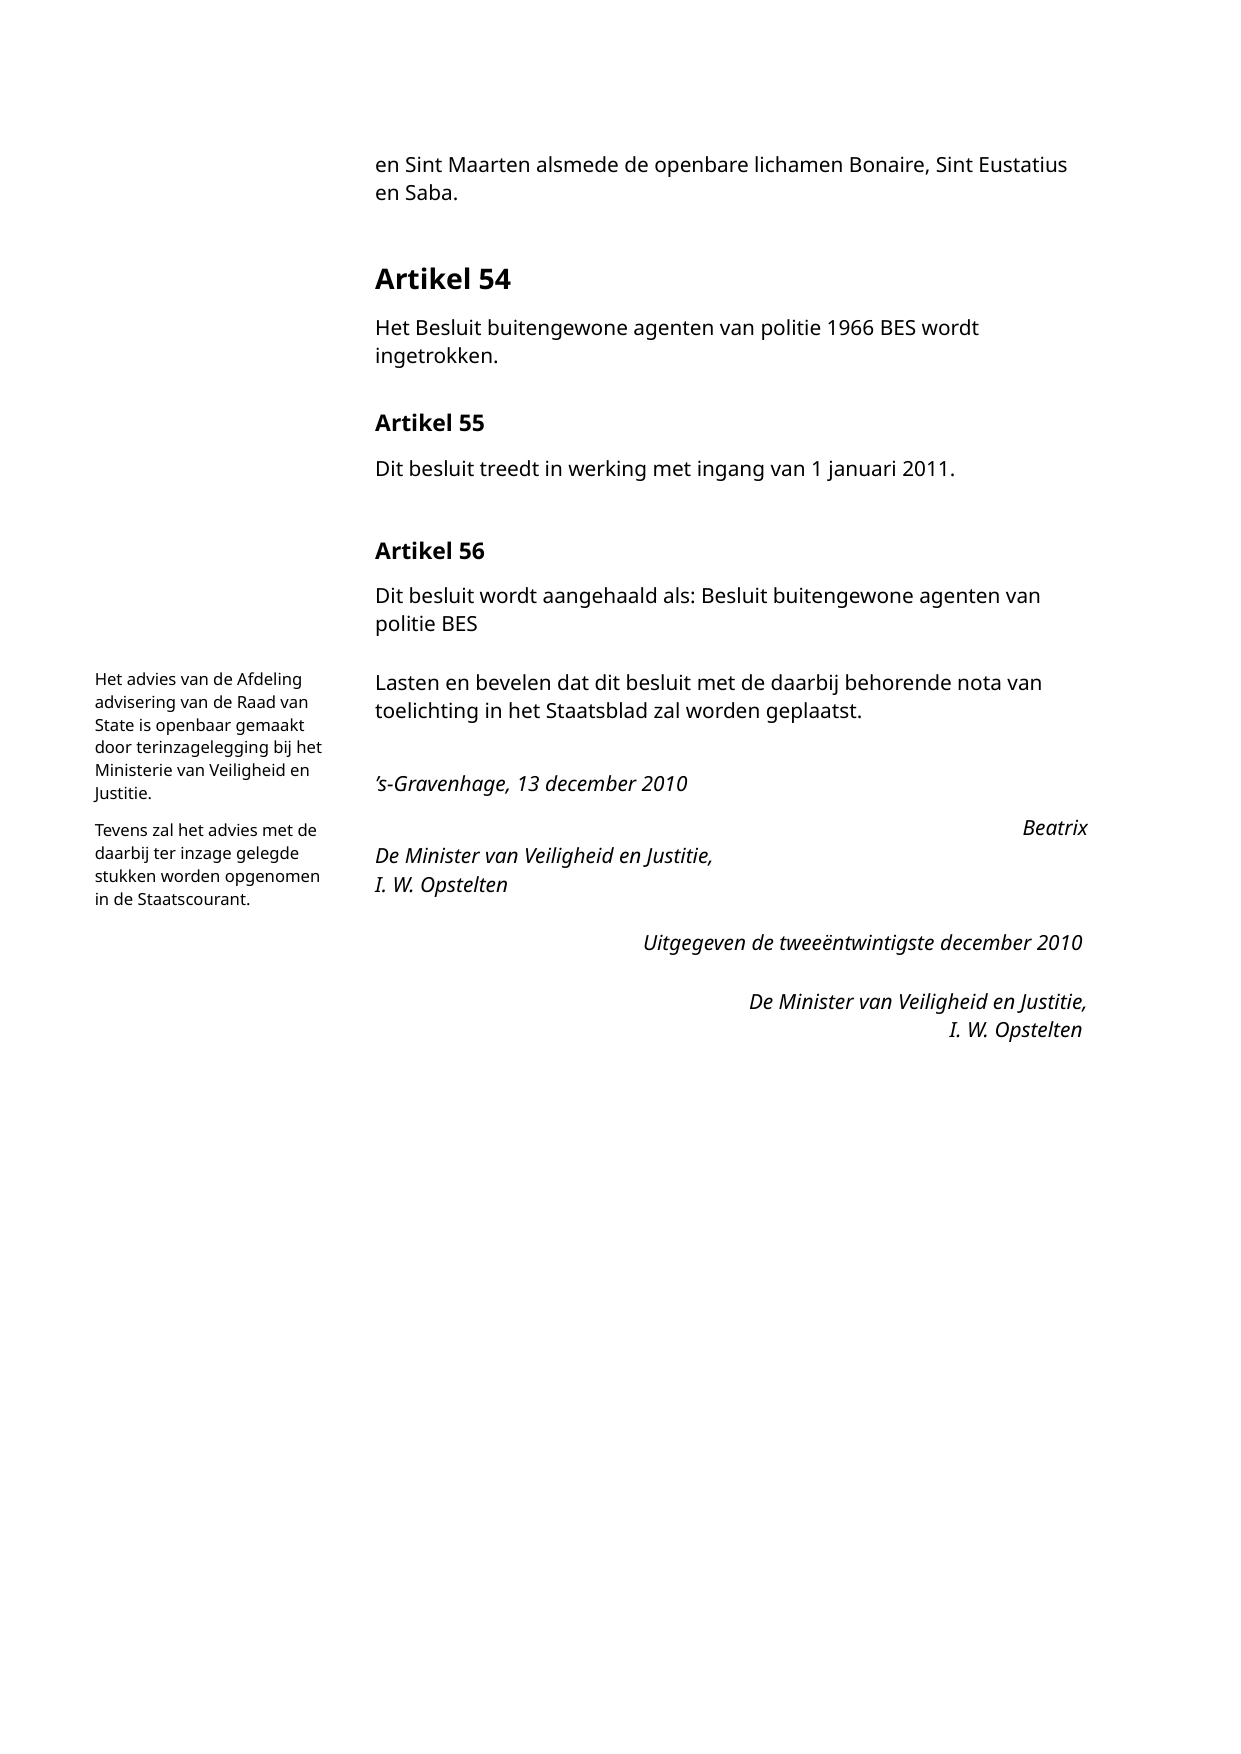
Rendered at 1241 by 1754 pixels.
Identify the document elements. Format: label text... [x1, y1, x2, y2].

text Dit besluit treedt in werking met ingang van 1 januari 2011. [375, 454, 1090, 482]
text I. W. Opstelten [375, 870, 1090, 898]
subtitle Artikel 56 [375, 534, 1090, 566]
text De Minister van Veiligheid en Justitie, [375, 987, 1090, 1015]
text ’s-Gravenhage, 13 december 2010 [375, 769, 1090, 798]
text I. W. Opstelten [375, 1015, 1090, 1044]
text Dit besluit wordt aangehaald als: Besluit buitengewone agenten van politie BES [375, 581, 1090, 638]
text Tevens zal het advies met de daarbij ter inzage gelegde stukken worden opgenomen in de Staatscourant. [94, 819, 328, 910]
subtitle Artikel 54 [375, 259, 1090, 298]
text De Minister van Veiligheid en Justitie, [375, 841, 1090, 870]
text Het advies van de Afdeling advisering van de Raad van State is openbaar gemaakt door terinzagelegging bij het Ministerie van Veiligheid en Justitie. [94, 668, 328, 804]
text en Sint Maarten alsmede de openbare lichamen Bonaire, Sint Eustatius en Saba. [375, 150, 1090, 207]
text Uitgegeven de tweeëntwintigste december 2010 [375, 928, 1090, 957]
text Het Besluit buitengewone agenten van politie 1966 BES wordt ingetrokken. [375, 313, 1090, 370]
subtitle Artikel 55 [375, 407, 1090, 439]
text Lasten en bevelen dat dit besluit met de daarbij behorende nota van toelichting in het Staatsblad zal worden geplaatst. [375, 668, 1090, 724]
text Beatrix [375, 813, 1090, 841]
text [94, 804, 328, 819]
